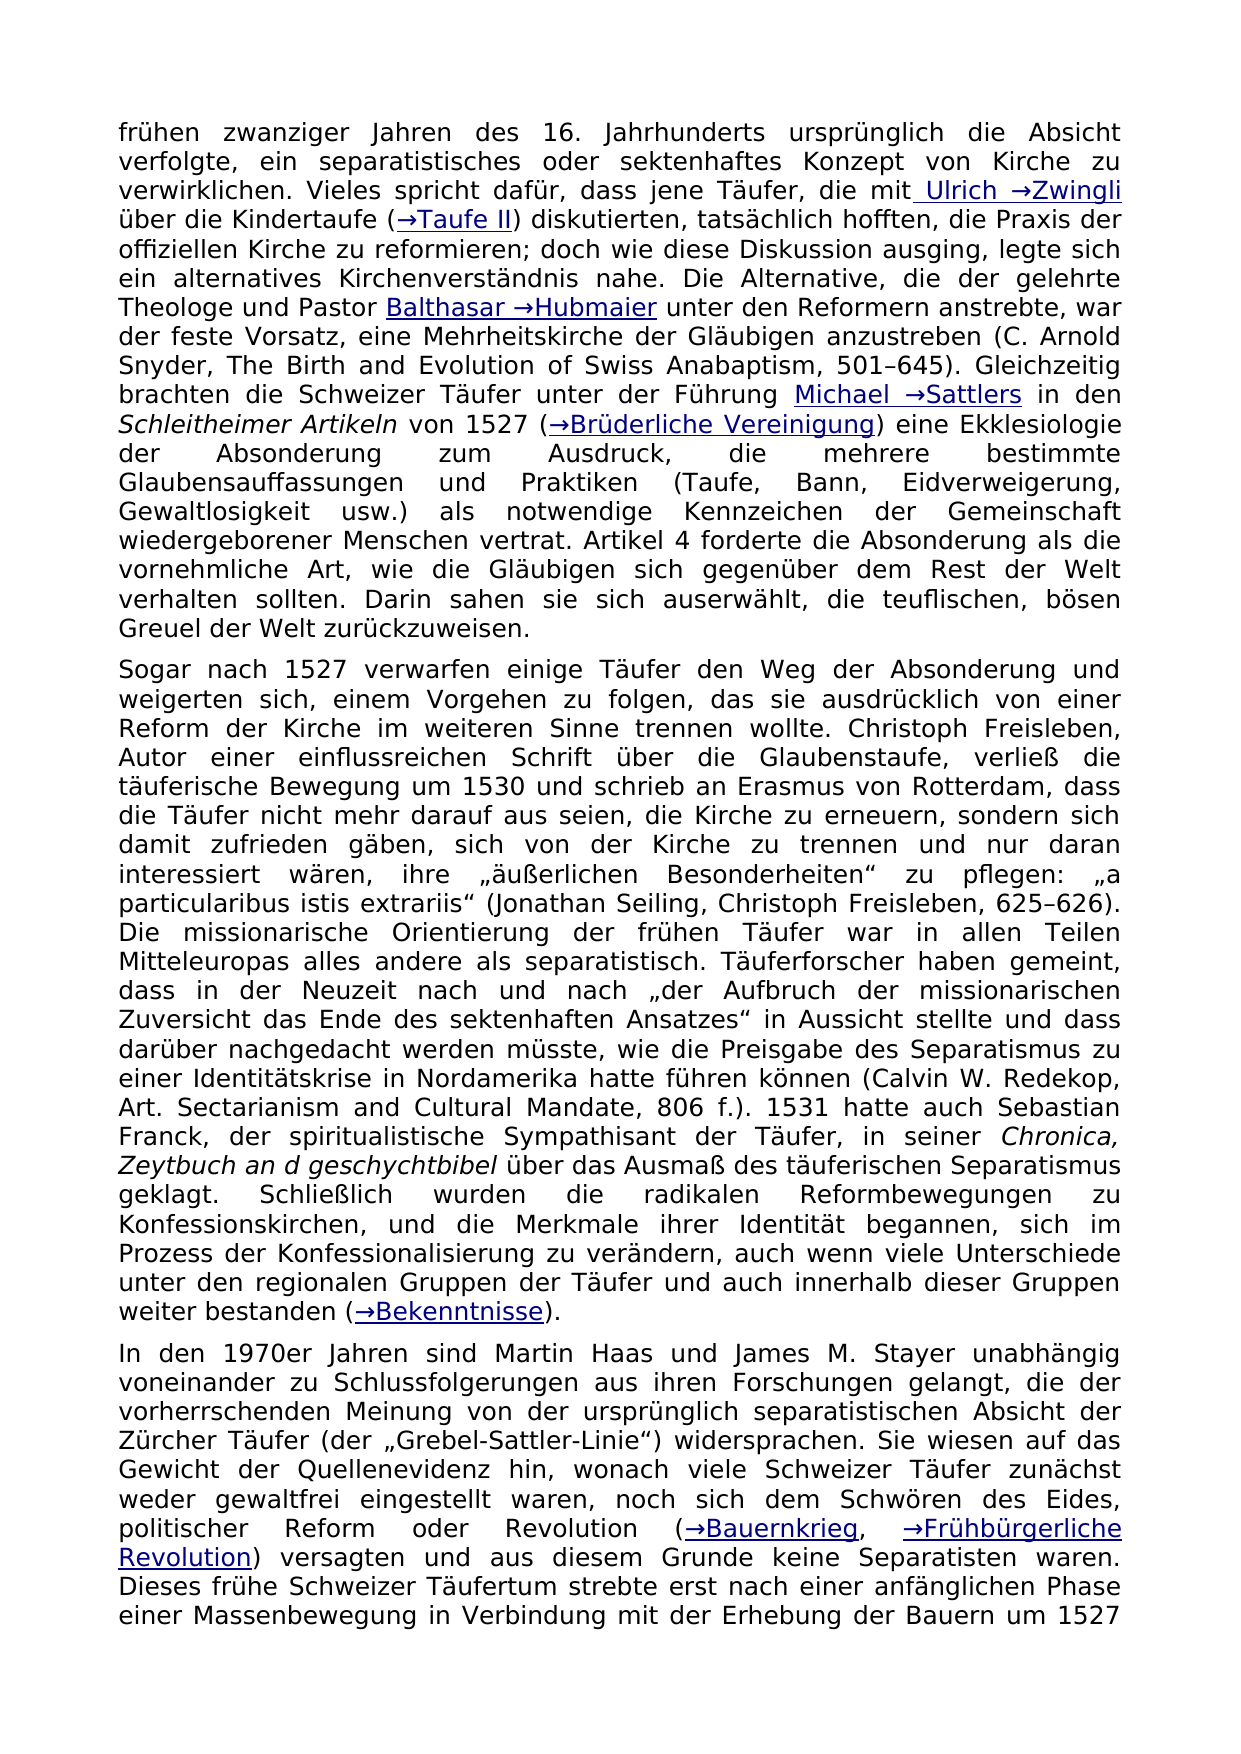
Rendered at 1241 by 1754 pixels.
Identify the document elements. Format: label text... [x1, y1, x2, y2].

text frühen zwanziger Jahren des 16. Jahrhunderts ursprünglich die Absicht verfolgte, ein separatistisches oder sektenhaftes Konzept von Kirche zu verwirklichen. Vieles spricht dafür, dass jene Täufer, die mit Ulrich →Zwingli über die Kindertaufe (→Taufe II) diskutierten, tatsächlich hofften, die Praxis der offiziellen Kirche zu reformieren; doch wie diese Diskussion ausging, legte sich ein alternatives Kirchenverständnis nahe. Die Alternative, die der gelehrte Theologe und Pastor Balthasar →Hubmaier unter den Reformern anstrebte, war der feste Vorsatz, eine Mehrheitskirche der Gläubigen anzustreben (C. Arnold Snyder, The Birth and Evolution of Swiss Anabaptism, 501–645). Gleichzeitig brachten die Schweizer Täufer unter der Führung Michael →Sattlers in den Schleitheimer Artikeln von 1527 (→Brüderliche Vereinigung) eine Ekklesiologie der Absonderung zum Ausdruck, die mehrere bestimmte Glaubensauffassungen und Praktiken (Taufe, Bann, Eidverweigerung, Gewaltlosigkeit usw.) als notwendige Kennzeichen der Gemeinschaft wiedergeborener Menschen vertrat. Artikel 4 forderte die Absonderung als die vornehmliche Art, wie die Gläubigen sich gegenüber dem Rest der Welt verhalten sollten. Darin sahen sie sich auserwählt, die teuflischen, bösen Greuel der Welt zurückzuweisen. [118, 118, 1122, 643]
text Sogar nach 1527 verwarfen einige Täufer den Weg der Absonderung und weigerten sich, einem Vorgehen zu folgen, das sie ausdrücklich von einer Reform der Kirche im weiteren Sinne trennen wollte. Christoph Freisleben, Autor einer einflussreichen Schrift über die Glaubenstaufe, verließ die täuferische Bewegung um 1530 und schrieb an Erasmus von Rotterdam, dass die Täufer nicht mehr darauf aus seien, die Kirche zu erneuern, sondern sich damit zufrieden gäben, sich von der Kirche zu trennen und nur daran interessiert wären, ihre „äußerlichen Besonderheiten“ zu pflegen: „a particularibus istis extrariis“ (Jonathan Seiling, Christoph Freisleben, 625–626). Die missionarische Orientierung der frühen Täufer war in allen Teilen Mitteleuropas alles andere als separatistisch. Täuferforscher haben gemeint, dass in der Neuzeit nach und nach „der Aufbruch der missionarischen Zuversicht das Ende des sektenhaften Ansatzes“ in Aussicht stellte und dass darüber nachgedacht werden müsste, wie die Preisgabe des Separatismus zu einer Identitätskrise in Nordamerika hatte führen können (Calvin W. Redekop, Art. Sectarianism and Cultural Mandate, 806 f.). 1531 hatte auch Sebastian Franck, der spiritualistische Sympathisant der Täufer, in seiner Chronica, Zeytbuch an d geschychtbibel über das Ausmaß des täuferischen Separatismus geklagt. Schließlich wurden die radikalen Reformbewegungen zu Konfessionskirchen, und die Merkmale ihrer Identität begannen, sich im Prozess der Konfessionalisierung zu verändern, auch wenn viele Unterschiede unter den regionalen Gruppen der Täufer und auch innerhalb dieser Gruppen weiter bestanden (→Bekenntnisse). [118, 656, 1122, 1326]
text In den 1970er Jahren sind Martin Haas und James M. Stayer unabhängig voneinander zu Schlussfolgerungen aus ihren Forschungen gelangt, die der vorherrschenden Meinung von der ursprünglich separatistischen Absicht der Zürcher Täufer (der „Grebel-Sattler-Linie“) widersprachen. Sie wiesen auf das Gewicht der Quellenevidenz hin, wonach viele Schweizer Täufer zunächst weder gewaltfrei eingestellt waren, noch sich dem Schwören des Eides, politischer Reform oder Revolution (→Bauernkrieg, →Frühbürgerliche Revolution) versagten und aus diesem Grunde keine Separatisten waren. Dieses frühe Schweizer Täufertum strebte erst nach einer anfänglichen Phase einer Massenbewegung in Verbindung mit der Erhebung der Bauern um 1527 [118, 1339, 1122, 1631]
